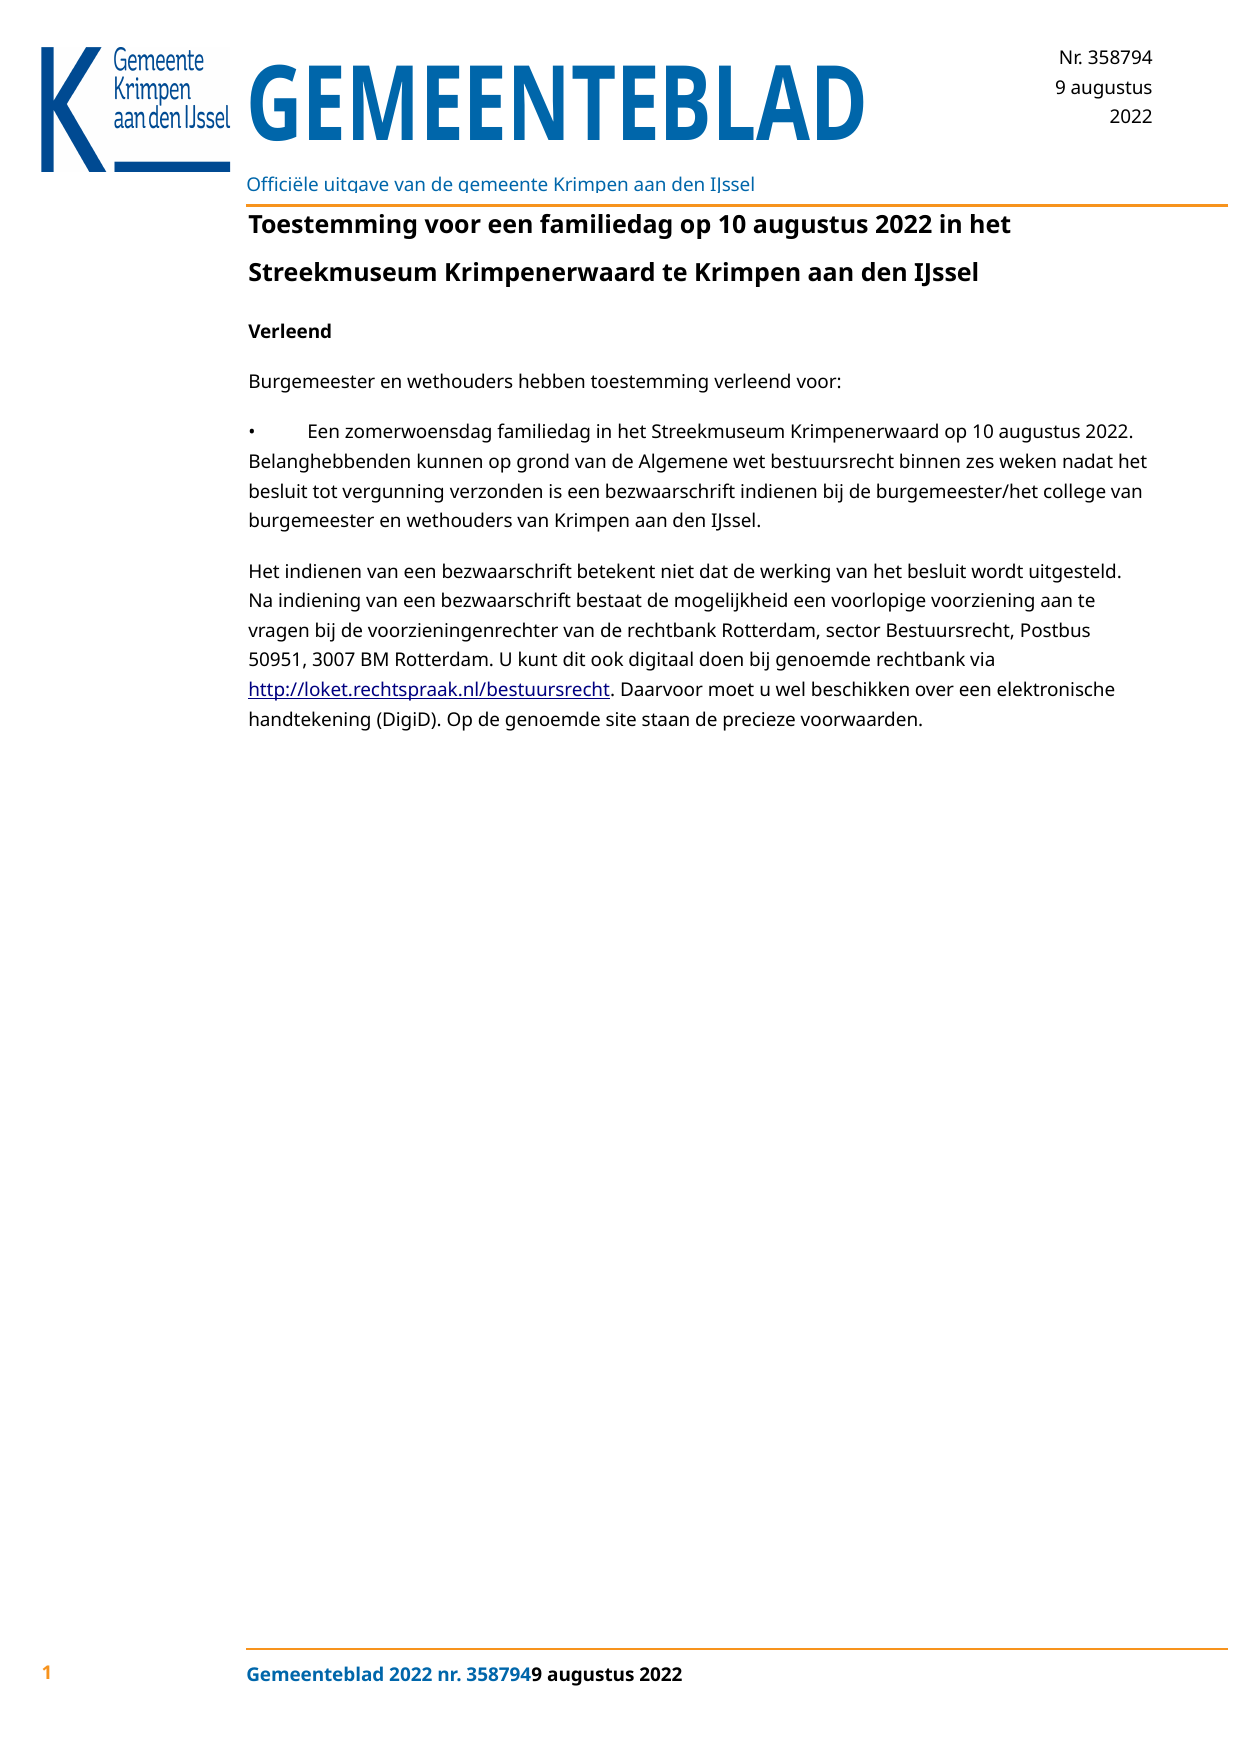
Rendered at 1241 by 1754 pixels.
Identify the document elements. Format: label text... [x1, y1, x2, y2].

text Belanghebbenden kunnen op grond van de Algemene wet bestuursrecht binnen zes weken nadat het besluit tot vergunning verzonden is een bezwaarschrift indienen bij de burgemeester/het college van burgemeester en wethouders van Krimpen aan den IJssel. [248, 448, 1152, 533]
text Toestemming voor een familiedag op 10 augustus 2022 in het Streekmuseum Krimpenerwaard te Krimpen aan den IJssel [248, 207, 1152, 288]
text Het indienen van een bezwaarschrift betekent niet dat de werking van het besluit wordt uitgesteld. Na indiening van een bezwaarschrift bestaat de mogelijkheid een voorlopige voorziening aan te vragen bij de voorzieningenrechter van de rechtbank Rotterdam, sector Bestuursrecht, Postbus 50951, 3007 BM Rotterdam. U kunt dit ook digitaal doen bij genoemde rechtbank via http://loket.rechtspraak.nl/bestuursrecht. Daarvoor moet u wel beschikken over een elektronische handtekening (DigiD). Op de genoemde site staan de precieze voorwaarden. [248, 558, 1152, 732]
picture [41, 47, 231, 172]
text Burgemeester en wethouders hebben toestemming verleend voor: [248, 368, 1152, 394]
list Een zomerwoensdag familiedag in het Streekmuseum Krimpenerwaard op 10 augustus 2022. [248, 419, 1152, 444]
text Verleend [248, 318, 1152, 344]
